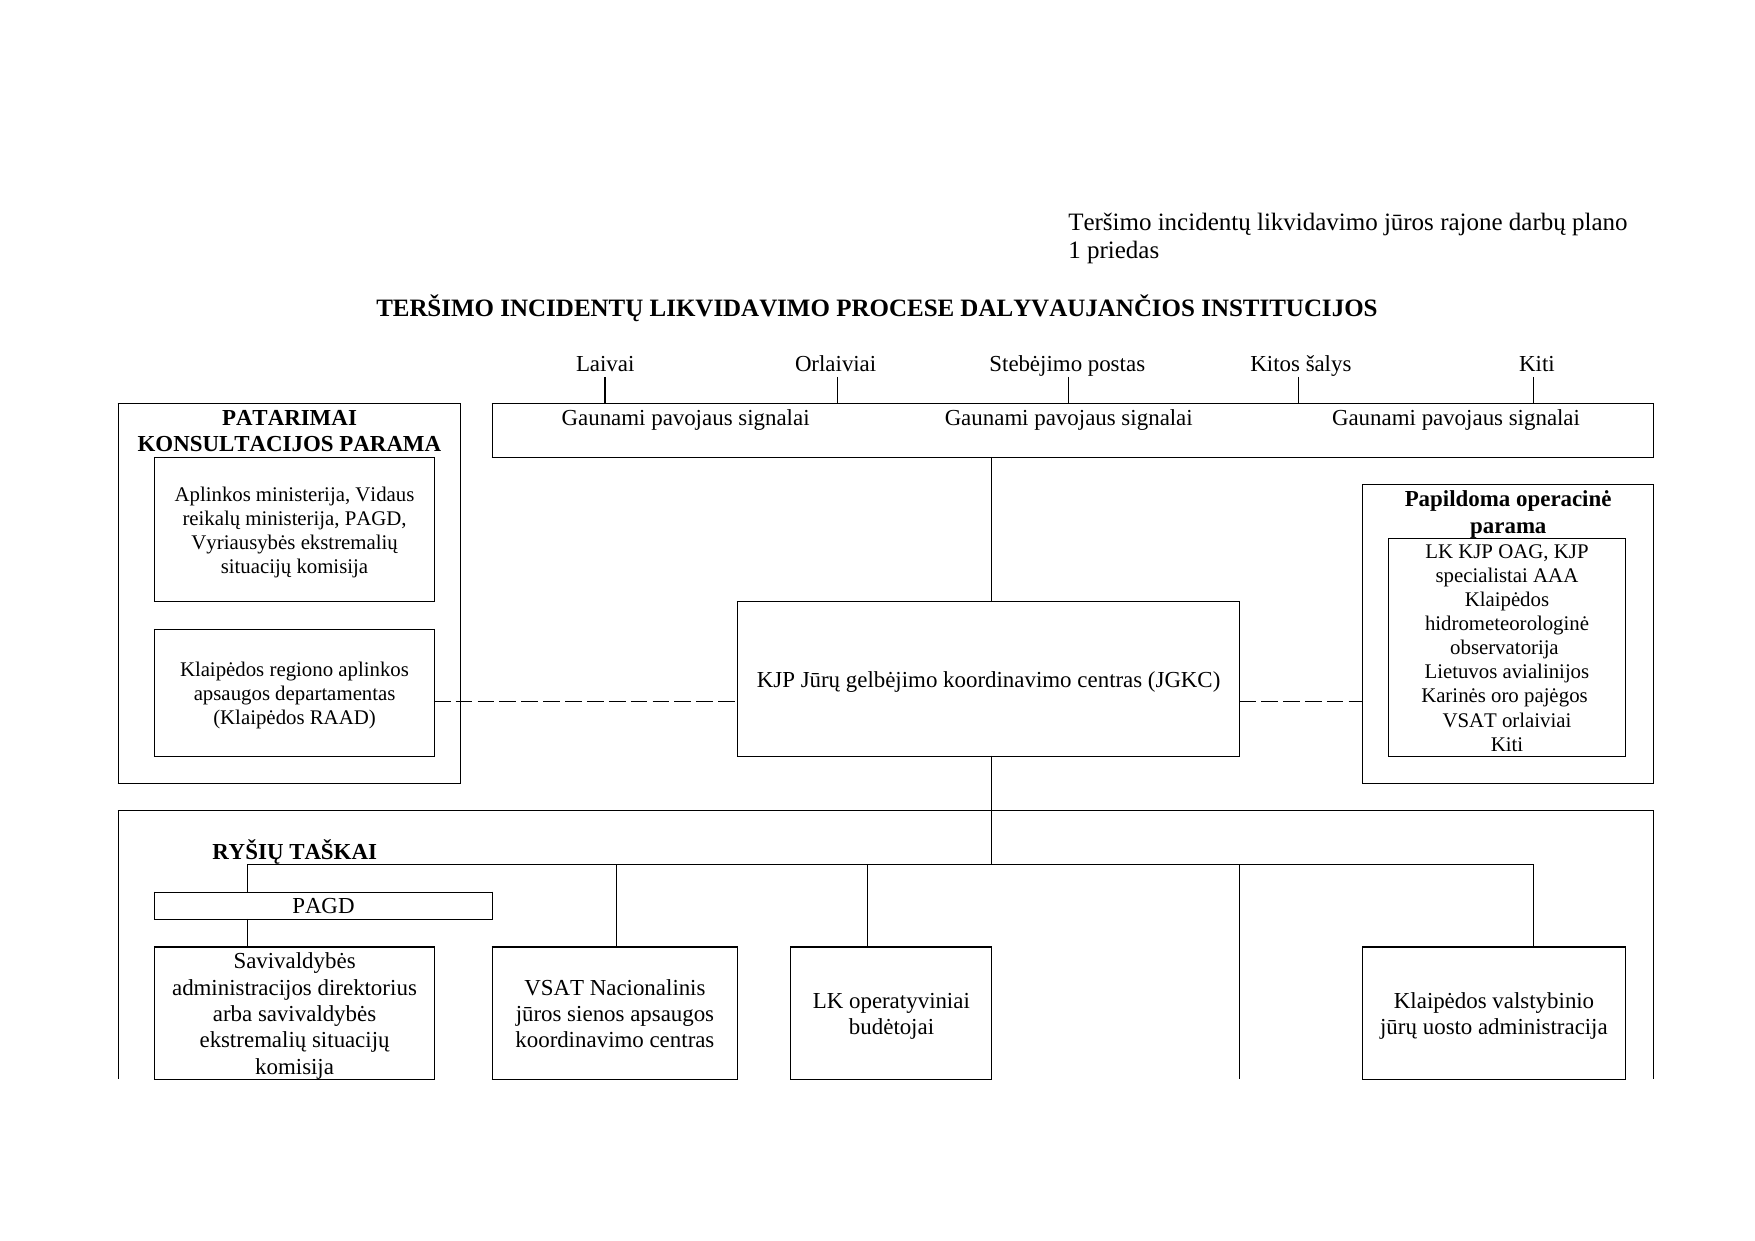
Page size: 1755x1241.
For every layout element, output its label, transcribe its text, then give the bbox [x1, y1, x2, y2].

table_cell [718, 377, 837, 403]
table_cell [461, 457, 492, 601]
table_cell PAGD [155, 893, 492, 919]
table_cell [461, 756, 492, 783]
table_cell [119, 811, 154, 838]
table_cell [1240, 946, 1362, 1079]
table_cell [435, 457, 460, 601]
table_cell [434, 838, 460, 864]
table_header Orlaiviai [718, 350, 953, 377]
table_cell [992, 892, 1239, 919]
table_cell [434, 601, 460, 629]
table_cell [617, 892, 737, 919]
table_cell [461, 701, 492, 756]
table_cell [838, 377, 953, 403]
table_cell [992, 458, 1240, 601]
table_cell [738, 458, 991, 601]
table_cell PATARIMAI KONSULTACIJOS PARAMA [119, 404, 460, 457]
table_cell [1240, 892, 1363, 919]
table_cell [119, 919, 154, 946]
table_cell [461, 403, 492, 457]
table_header Kiti [1420, 350, 1653, 377]
text 1 priedas [1068, 235, 1636, 264]
table_cell [492, 601, 737, 629]
table_cell [1626, 601, 1653, 629]
table_cell [492, 629, 737, 701]
table_cell [248, 920, 434, 946]
table_cell [1240, 811, 1363, 838]
table_cell [1363, 756, 1388, 783]
table_cell [1363, 811, 1653, 838]
table_cell [434, 784, 460, 810]
table_cell [1363, 784, 1653, 810]
table_cell [1626, 538, 1653, 601]
table_cell [434, 865, 460, 892]
table_cell Savivaldybės administracijos direktorius arba savivaldybės ekstremalių situacijų komisija [155, 948, 434, 1079]
table_cell [1363, 838, 1653, 864]
table_cell [118, 377, 492, 403]
table_cell [868, 919, 992, 946]
table_cell [738, 946, 790, 1079]
table_cell [435, 946, 460, 1079]
table_header Stebėjimo postas [953, 350, 1181, 377]
table_cell [118, 784, 154, 810]
table_cell [992, 783, 1240, 810]
table_cell [492, 811, 737, 838]
table_cell [1534, 377, 1653, 403]
table_cell [1181, 377, 1298, 403]
table_cell [738, 838, 991, 864]
table_cell [434, 811, 460, 838]
table_cell [154, 784, 434, 810]
table_cell [992, 865, 1239, 892]
table_cell [606, 377, 718, 403]
table_cell LK KJP OAG, KJP specialistai AAA Klaipėdos hidrometeorologinė observatorija Lietuvos avialinijos Karinės oro pajėgos VSAT orlaiviai Kiti [1389, 539, 1625, 756]
table_cell [992, 919, 1239, 946]
table_cell [1240, 601, 1362, 629]
table_cell [434, 756, 460, 783]
table_header Laivai [492, 350, 718, 377]
table_cell [1363, 892, 1533, 919]
table_cell Klaipėdos valstybinio jūrų uosto administracija [1363, 948, 1625, 1079]
table_cell [435, 629, 460, 701]
table_cell [119, 457, 154, 601]
table_cell [492, 838, 737, 864]
table_cell [738, 757, 991, 783]
table_cell [1363, 629, 1388, 756]
text TERŠIMO INCIDENTŲ LIKVIDAVIMO PROCESE DALYVAUJANČIOS INSTITUCIJOS [118, 293, 1636, 322]
table_cell [738, 892, 867, 919]
table_cell [1069, 377, 1181, 403]
table_cell [492, 919, 616, 946]
table_cell [1534, 892, 1653, 919]
table_cell [1240, 865, 1363, 892]
table_cell [1240, 838, 1363, 864]
table_cell [1240, 629, 1362, 701]
table_cell VSAT Nacionalinis jūros sienos apsaugos koordinavimo centras [493, 948, 737, 1079]
table_cell LK operatyviniai budėtojai [791, 948, 991, 1079]
table_cell [461, 601, 492, 629]
table_cell [1363, 919, 1533, 946]
table_cell [1626, 629, 1653, 756]
table_cell [460, 811, 492, 838]
table_cell Aplinkos ministerija, Vidaus reikalų ministerija, PAGD, Vyriausybės ekstremalių situacijų komisija [155, 458, 434, 601]
table_cell [1625, 756, 1653, 783]
table_cell [617, 865, 737, 892]
table_cell [154, 864, 247, 892]
table_cell [1240, 458, 1363, 601]
table_cell [492, 701, 737, 756]
table_cell [1534, 864, 1653, 892]
table_cell [953, 377, 1068, 403]
table_cell [119, 892, 154, 919]
table_cell [154, 920, 247, 946]
table_cell [1363, 538, 1388, 601]
table_cell Papildoma operacinė parama [1363, 485, 1653, 538]
table_cell [460, 946, 492, 1079]
table_cell [119, 864, 154, 892]
table_cell RYŠIŲ TAŠKAI [154, 838, 434, 864]
table_cell [154, 757, 434, 783]
table_cell [992, 757, 1240, 783]
table_cell [492, 756, 737, 783]
table_header Kitos šalys [1181, 350, 1420, 377]
table_cell [248, 865, 434, 892]
table_cell [738, 919, 867, 946]
table_cell [461, 629, 492, 701]
table_cell [738, 865, 867, 892]
table_cell Gaunami pavojaus signalai [879, 404, 1258, 457]
table_cell [119, 629, 154, 756]
table_header [118, 350, 492, 377]
table_cell [1240, 919, 1363, 946]
table_cell [1420, 377, 1533, 403]
table_cell [992, 811, 1240, 838]
table_cell Gaunami pavojaus signalai [493, 404, 879, 457]
table_cell [492, 377, 604, 403]
table_cell [1389, 757, 1625, 783]
table_cell [1240, 756, 1362, 783]
table_cell [119, 838, 154, 864]
table_cell KJP Jūrų gelbėjimo koordinavimo centras (JGKC) [738, 602, 1239, 756]
table_cell [434, 920, 460, 946]
table_cell [492, 458, 737, 601]
table_cell [1363, 458, 1653, 484]
table_cell [738, 783, 991, 810]
table_cell [460, 783, 492, 810]
table_cell [1363, 865, 1533, 892]
table_cell [460, 920, 492, 946]
table_cell [492, 783, 737, 810]
text Teršimo incidentų likvidavimo jūros rajone darbų plano [1068, 207, 1636, 235]
table_cell [1299, 377, 1420, 403]
table_cell [617, 919, 737, 946]
table_cell [992, 946, 1239, 1079]
table_cell [154, 602, 434, 629]
table_cell [493, 892, 616, 919]
table_cell Gaunami pavojaus signalai [1258, 404, 1653, 457]
table_cell [1534, 919, 1653, 946]
table_cell [154, 811, 434, 838]
table_cell [738, 811, 991, 838]
table_cell [1626, 946, 1653, 1079]
table_cell [868, 892, 992, 919]
table_cell [119, 601, 154, 629]
table_cell [1240, 701, 1362, 756]
table_cell [435, 701, 460, 756]
table_cell [1363, 601, 1388, 629]
table_cell [492, 865, 616, 892]
table_cell [868, 865, 992, 892]
table_cell [1240, 783, 1363, 810]
table_cell [119, 756, 154, 783]
table_cell [460, 838, 492, 864]
table_cell [460, 865, 492, 892]
table_cell [119, 946, 154, 1079]
table_cell Klaipėdos regiono aplinkos apsaugos departamentas (Klaipėdos RAAD) [155, 630, 434, 756]
table_cell [992, 838, 1240, 864]
